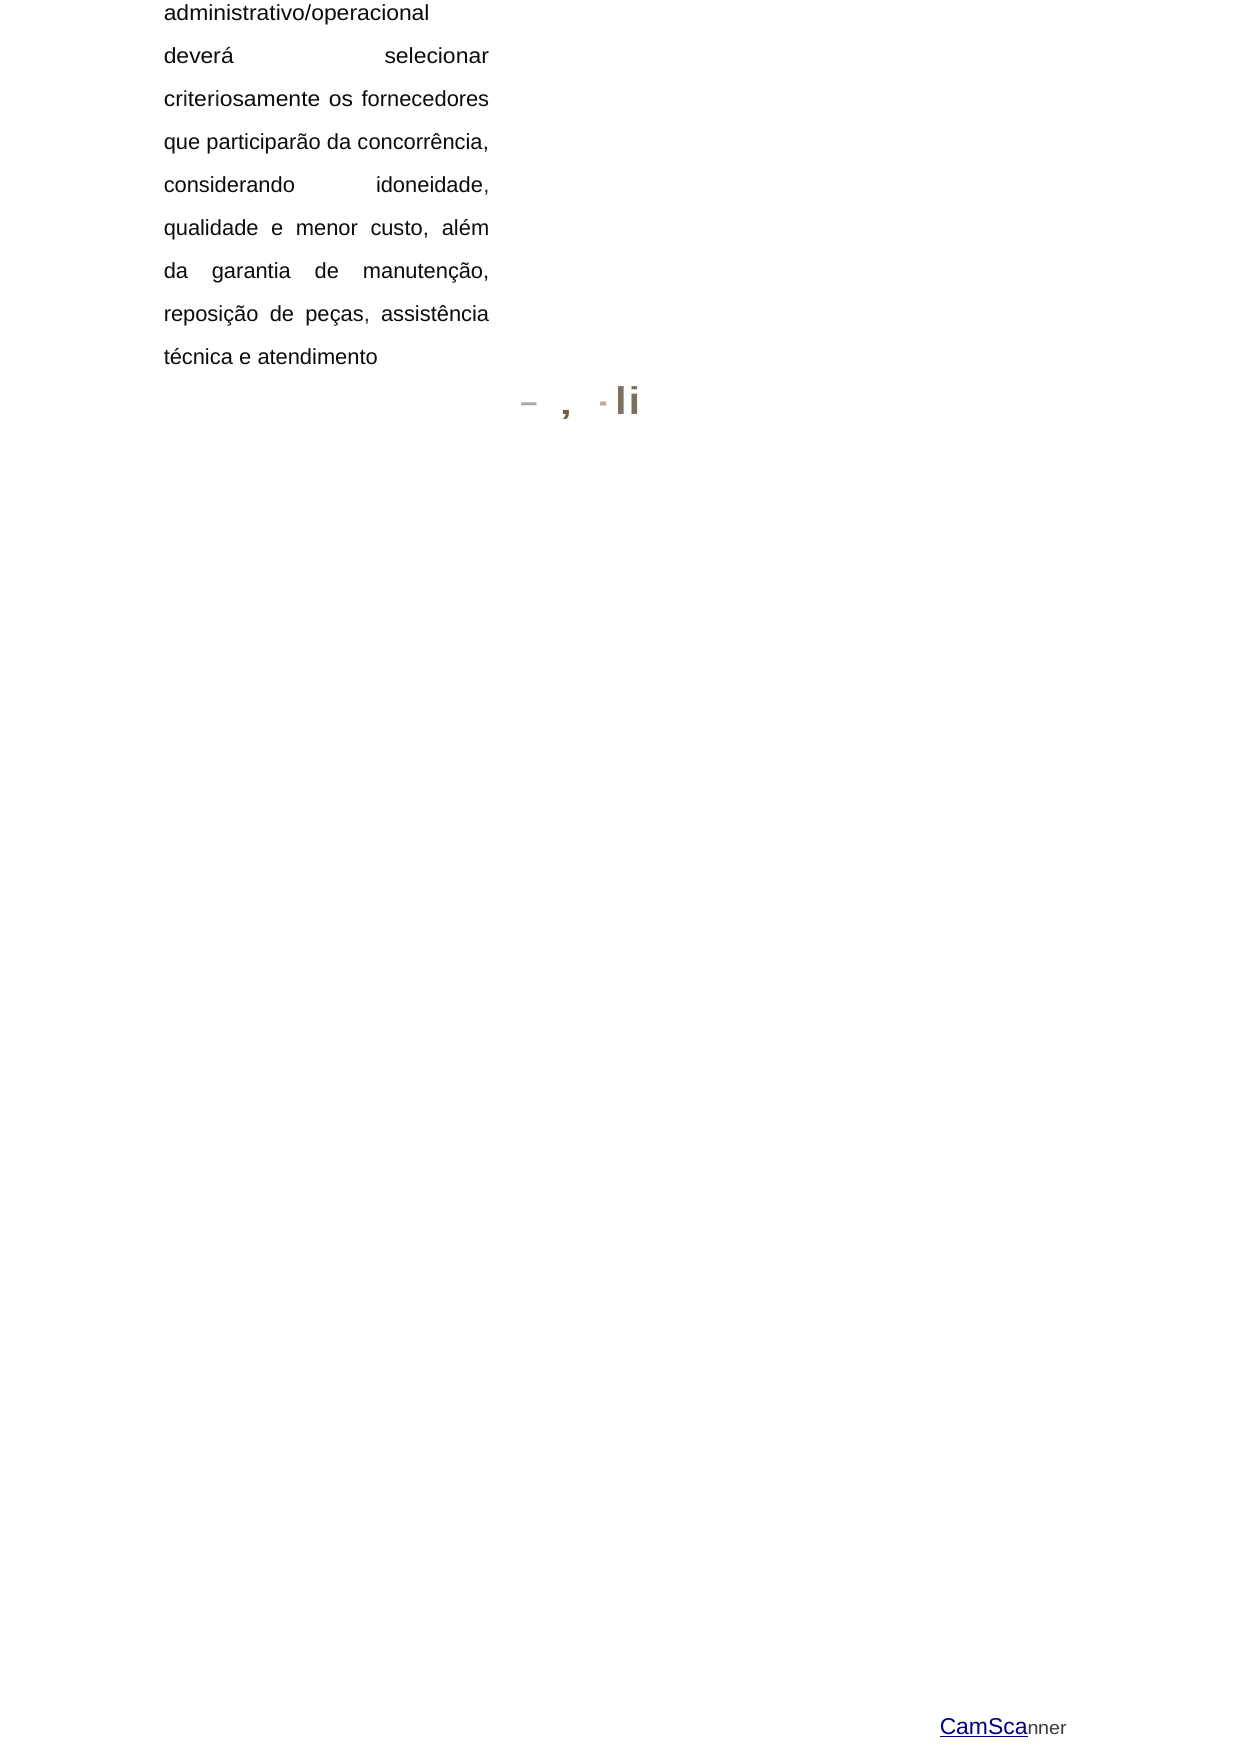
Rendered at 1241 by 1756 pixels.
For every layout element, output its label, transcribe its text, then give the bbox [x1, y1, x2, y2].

text administrativo/operacional deverá selecionar criteriosamente os fornecedores que participarão da concorrência, considerando idoneidade, qualidade e menor custo, além da garantia de manutenção, reposição de peças, assistência técnica e atendimento [163, 0, 489, 369]
text - , ·li [148, 387, 642, 421]
